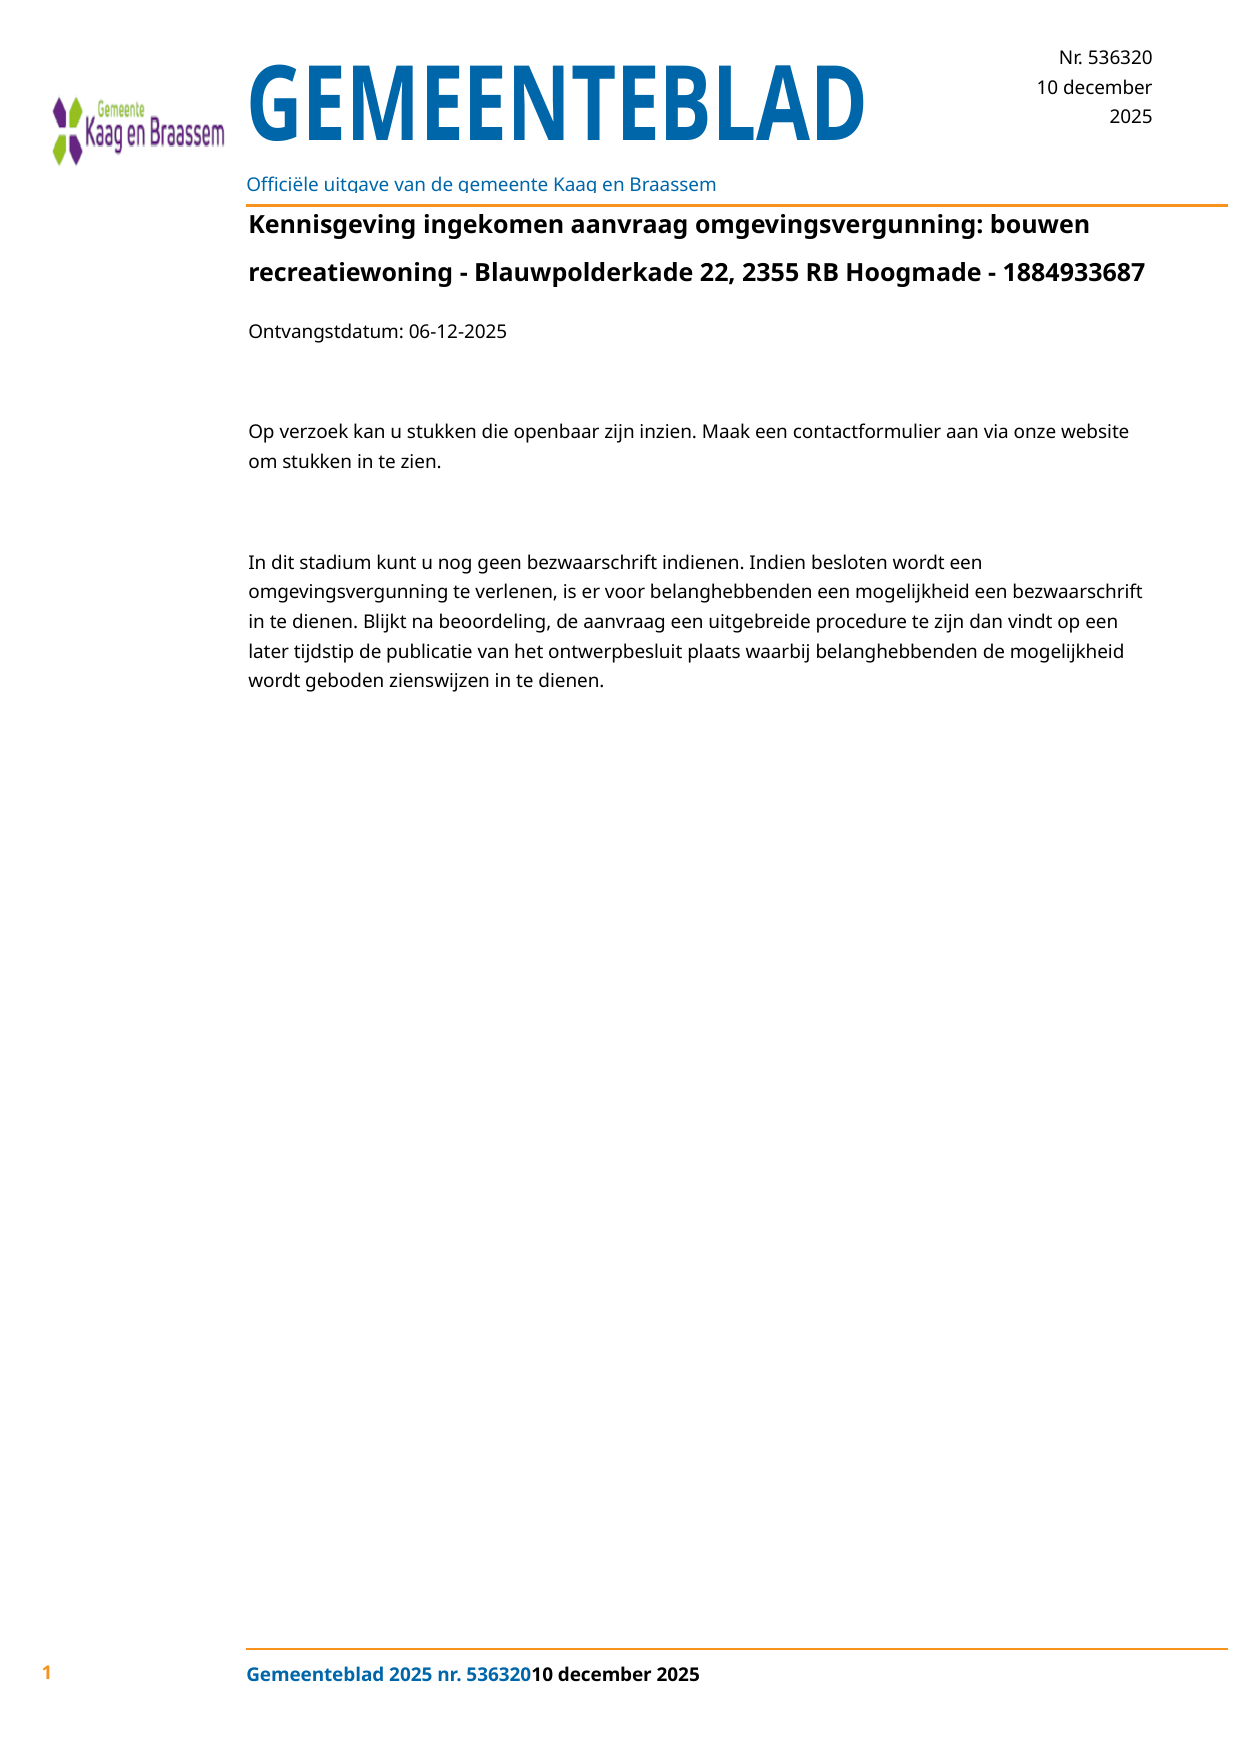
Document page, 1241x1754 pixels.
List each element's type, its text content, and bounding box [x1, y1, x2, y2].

text In dit stadium kunt u nog geen bezwaarschrift indienen. Indien besloten wordt een omgevingsvergunning te verlenen, is er voor belanghebbenden een mogelijkheid een bezwaarschrift in te dienen. Blijkt na beoordeling, de aanvraag een uitgebreide procedure te zijn dan vindt op een later tijdstip de publicatie van het ontwerpbesluit plaats waarbij belanghebbenden de mogelijkheid wordt geboden zienswijzen in te dienen. [248, 549, 1152, 693]
text Op verzoek kan u stukken die openbaar zijn inzien. Maak een contactformulier aan via onze website om stukken in te zien. [248, 419, 1152, 474]
text Ontvangstdatum: 06-12-2025 [248, 318, 1152, 344]
picture [41, 47, 231, 172]
text Kennisgeving ingekomen aanvraag omgevingsvergunning: bouwen recreatiewoning - Blauwpolderkade 22, 2355 RB Hoogmade - 1884933687 [248, 207, 1152, 288]
